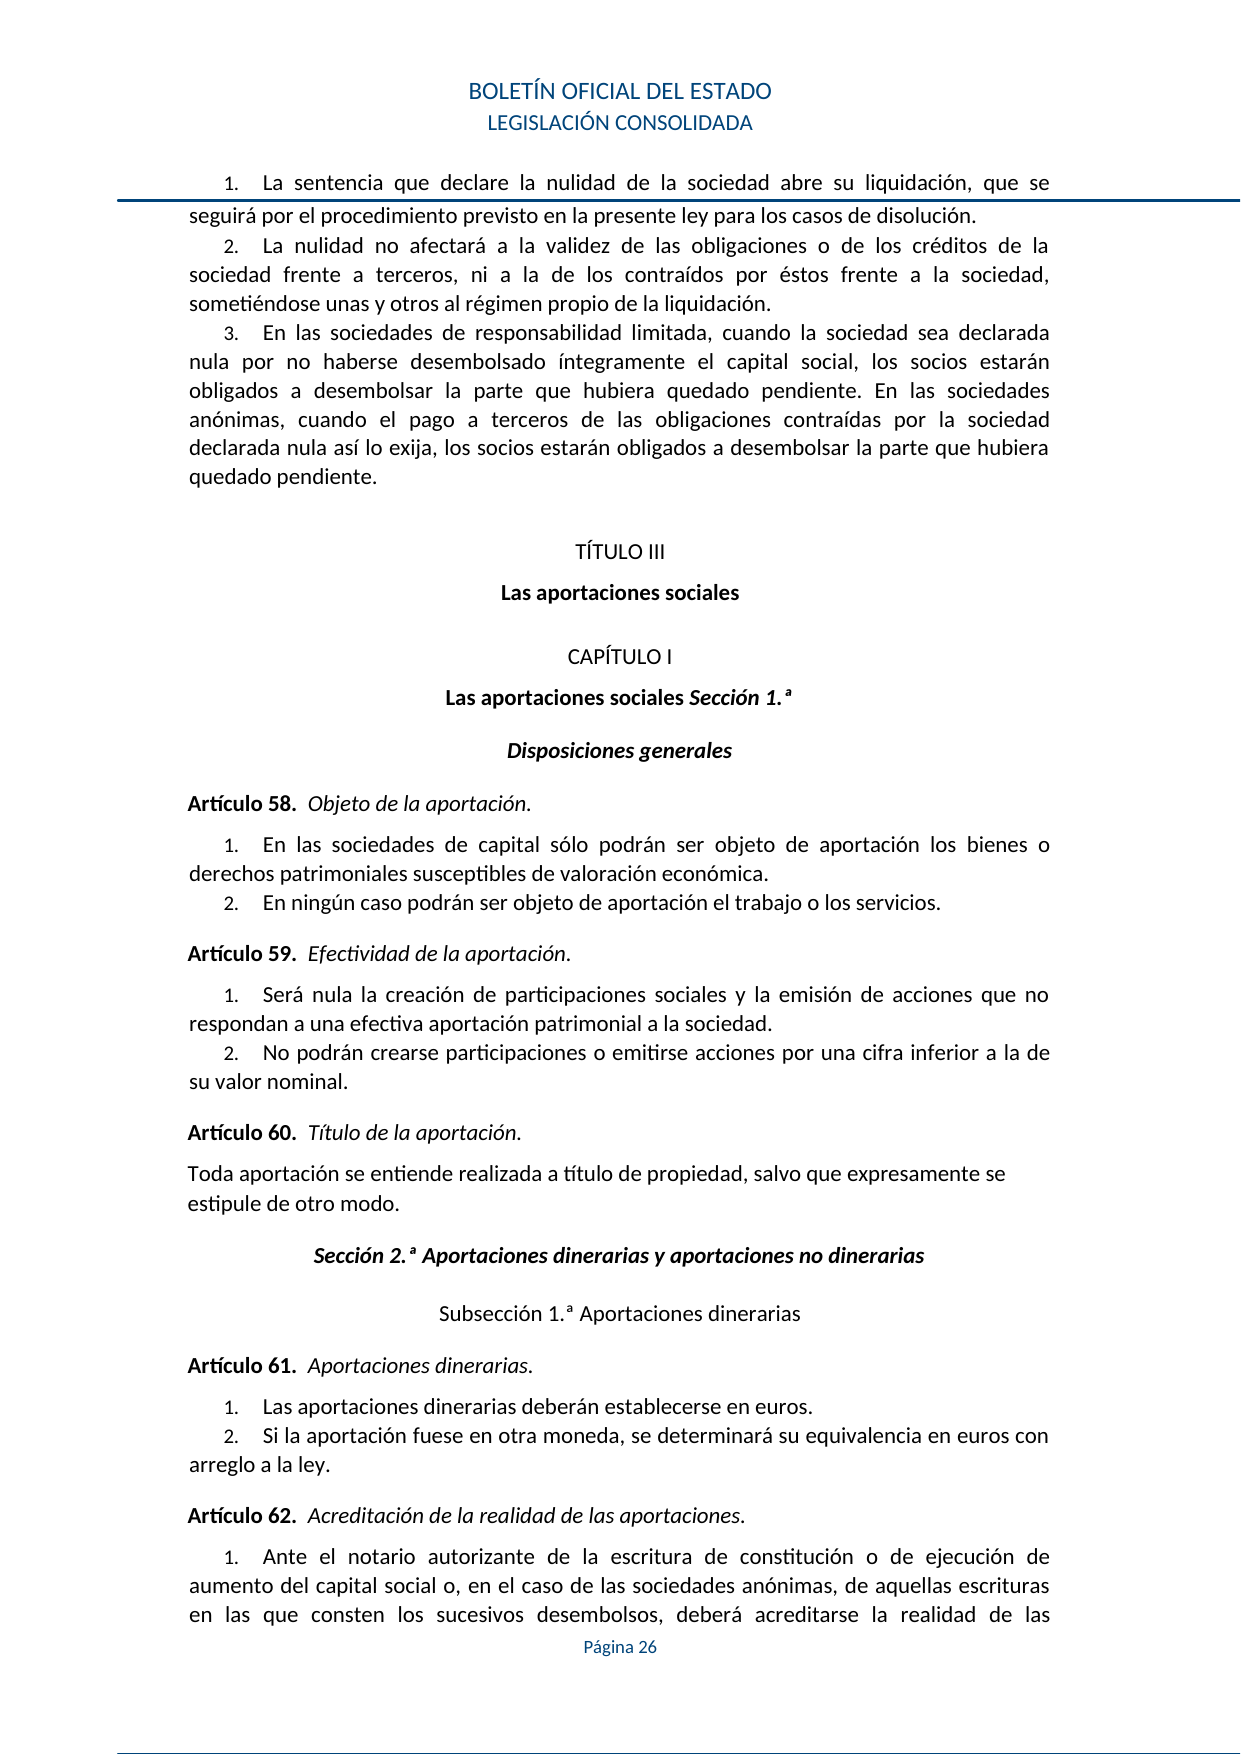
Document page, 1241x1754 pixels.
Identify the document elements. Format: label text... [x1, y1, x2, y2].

text Las aportaciones sociales Sección 1.ª Disposiciones generales [439, 683, 801, 764]
list En ningún caso podrán ser objeto de aportación el trabajo o los servicios. [189, 888, 1051, 916]
text Artículo 58. Objeto de la aportación. [187, 789, 1051, 817]
list Si la aportación fuese en otra moneda, se determinará su equivalencia en euros con arreglo a la ley. [189, 1421, 1051, 1478]
list Las aportaciones dinerarias deberán establecerse en euros. [189, 1392, 1051, 1420]
text Artículo 62. Acreditación de la realidad de las aportaciones. [187, 1501, 1051, 1529]
list En las sociedades de capital sólo podrán ser objeto de aportación los bienes o derechos patrimoniales susceptibles de valoración económica. [189, 830, 1051, 887]
text Artículo 60. Título de la aportación. [187, 1118, 1051, 1146]
text Artículo 59. Efectividad de la aportación. [187, 939, 1051, 967]
list Ante el notario autorizante de la escritura de constitución o de ejecución de aumento del capital social o, en el caso de las sociedades anónimas, de aquellas escrituras en las que consten los sucesivos desembolsos, deberá acreditarse la realidad de las aportaciones dinerarias mediante certificación del depósito de las correspondientes cantidades a nombre de la sociedad en entidad de crédito, que el notario incorporará a la escritura, o mediante su entrega para que aquél lo constituya a nombre de ella. [189, 1542, 1051, 1628]
list La sentencia que declare la nulidad de la sociedad abre su liquidación, que se seguirá por el procedimiento previsto en la presente ley para los casos de disolución. [189, 202, 1051, 230]
text Subsección 1.ª Aportaciones dinerarias [212, 1299, 1029, 1327]
text Toda aportación se entiende realizada a título de propiedad, salvo que expresamente se estipule de otro modo. [187, 1159, 1051, 1217]
text Sección 2.ª Aportaciones dinerarias y aportaciones no dinerarias [189, 1241, 1051, 1269]
text Las aportaciones sociales [210, 578, 1030, 606]
list La nulidad no afectará a la validez de las obligaciones o de los créditos de la sociedad frente a terceros, ni a la de los contraídos por éstos frente a la sociedad, sometiéndose unas y otros al régimen propio de la liquidación. [189, 231, 1051, 317]
text CAPÍTULO I [212, 642, 1029, 670]
text Artículo 61. Aportaciones dinerarias. [187, 1351, 1051, 1379]
list Será nula la creación de participaciones sociales y la emisión de acciones que no respondan a una efectiva aportación patrimonial a la sociedad. [189, 980, 1051, 1037]
list En las sociedades de responsabilidad limitada, cuando la sociedad sea declarada nula por no haberse desembolsado íntegramente el capital social, los socios estarán obligados a desembolsar la parte que hubiera quedado pendiente. En las sociedades anónimas, cuando el pago a terceros de las obligaciones contraídas por la sociedad declarada nula así lo exija, los socios estarán obligados a desembolsar la parte que hubiera quedado pendiente. [189, 318, 1051, 490]
list No podrán crearse participaciones o emitirse acciones por una cifra inferior a la de su valor nominal. [189, 1038, 1051, 1095]
text TÍTULO III [212, 537, 1029, 566]
list La sentencia que declare la nulidad de la sociedad abre su liquidación, que se seguirá por el procedimiento previsto en la presente ley para los casos de disolución. [189, 168, 1051, 199]
